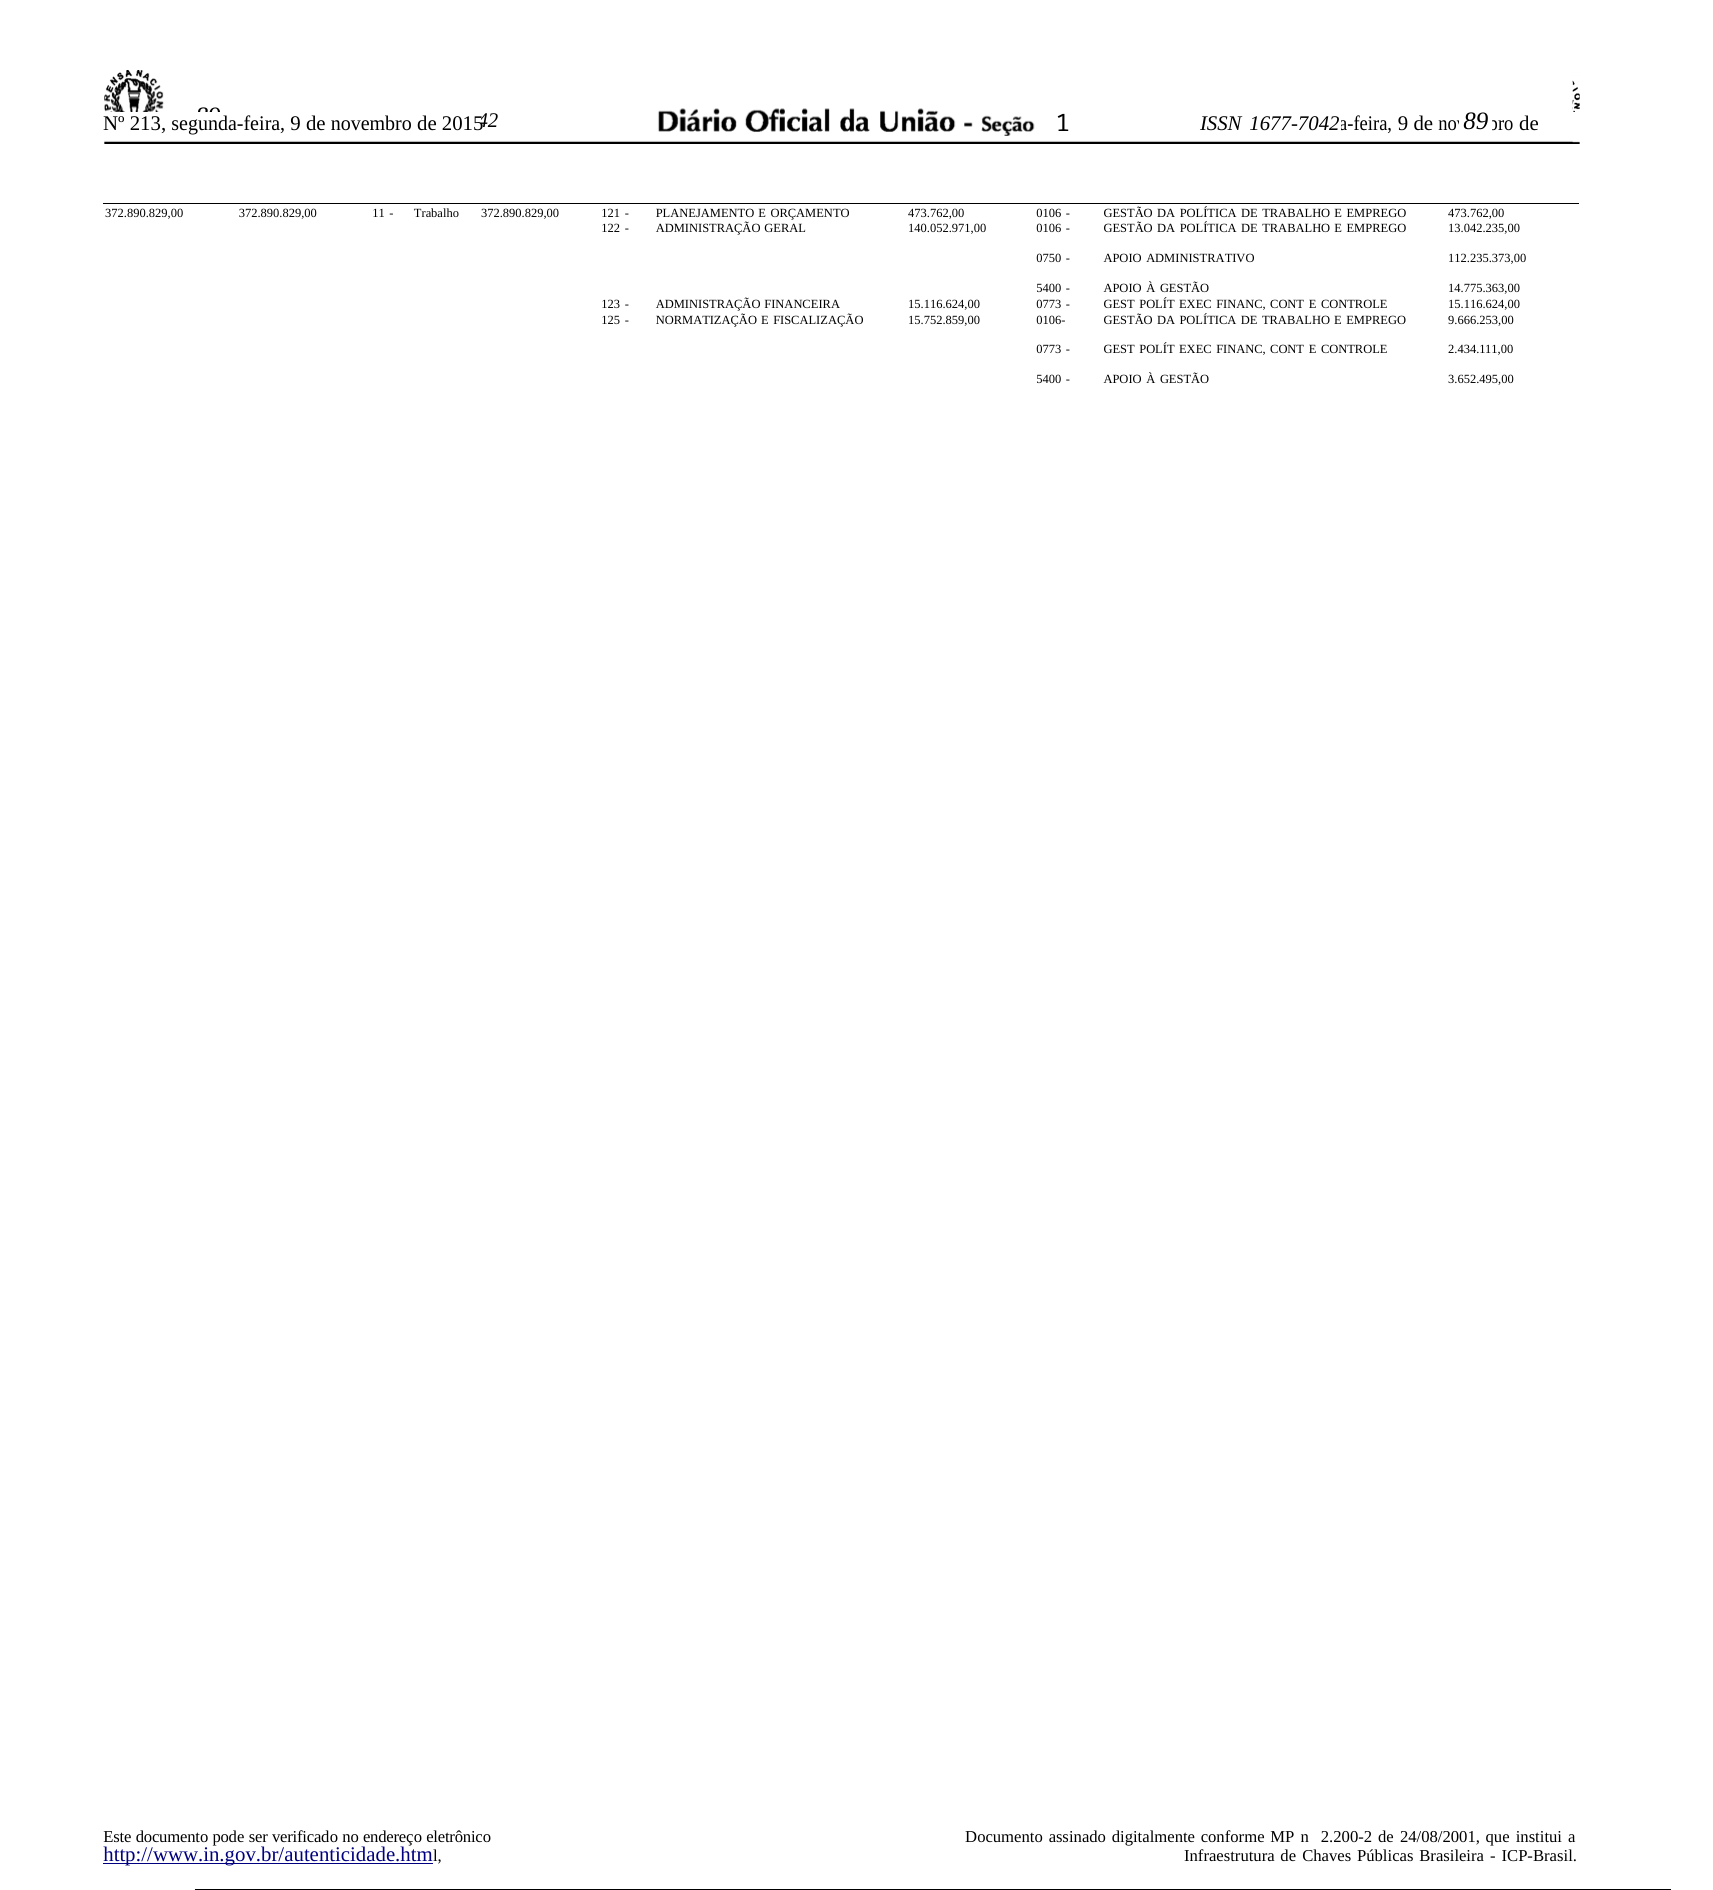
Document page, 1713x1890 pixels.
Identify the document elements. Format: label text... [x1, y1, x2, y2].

table_cell 372.890.829,00 [236, 204, 370, 386]
table_cell 372.890.829,00 [103, 204, 236, 386]
table_cell 0106 - GESTÃO DA POLÍTICA DE TRABALHO E EMPREGO 0106 - GESTÃO DA POLÍTICA DE TRABALHO E EMPREGO 0750 - APOIO ADMINISTRATIVO 5400 - APOIO À GESTÃO 0773 - GEST POLÍT EXEC FINANC, CONT E CONTROLE 0106- GESTÃO DA POLÍTICA DE TRABALHO E EMPREGO 0773 - GEST POLÍT EXEC FINANC, CONT E CONTROLE 5400 - APOIO À GESTÃO [1034, 204, 1446, 386]
table_cell 473.762,00 140.052.971,00 15.116.624,00 15.752.859,00 [906, 204, 1034, 386]
table_cell 473.762,00 13.042.235,00 112.235.373,00 14.775.363,00 15.116.624,00 9.666.253,00 2.434.111,00 3.652.495,00 [1446, 204, 1579, 386]
table_cell 121 - PLANEJAMENTO E ORÇAMENTO 122 - ADMINISTRAÇÃO GERAL 123 - ADMINISTRAÇÃO FINANCEIRA 125 - NORMATIZAÇÃO E FISCALIZAÇÃO [599, 204, 906, 386]
table_cell 372.890.829,00 [479, 204, 599, 386]
table_cell 11 - Trabalho [370, 204, 479, 386]
